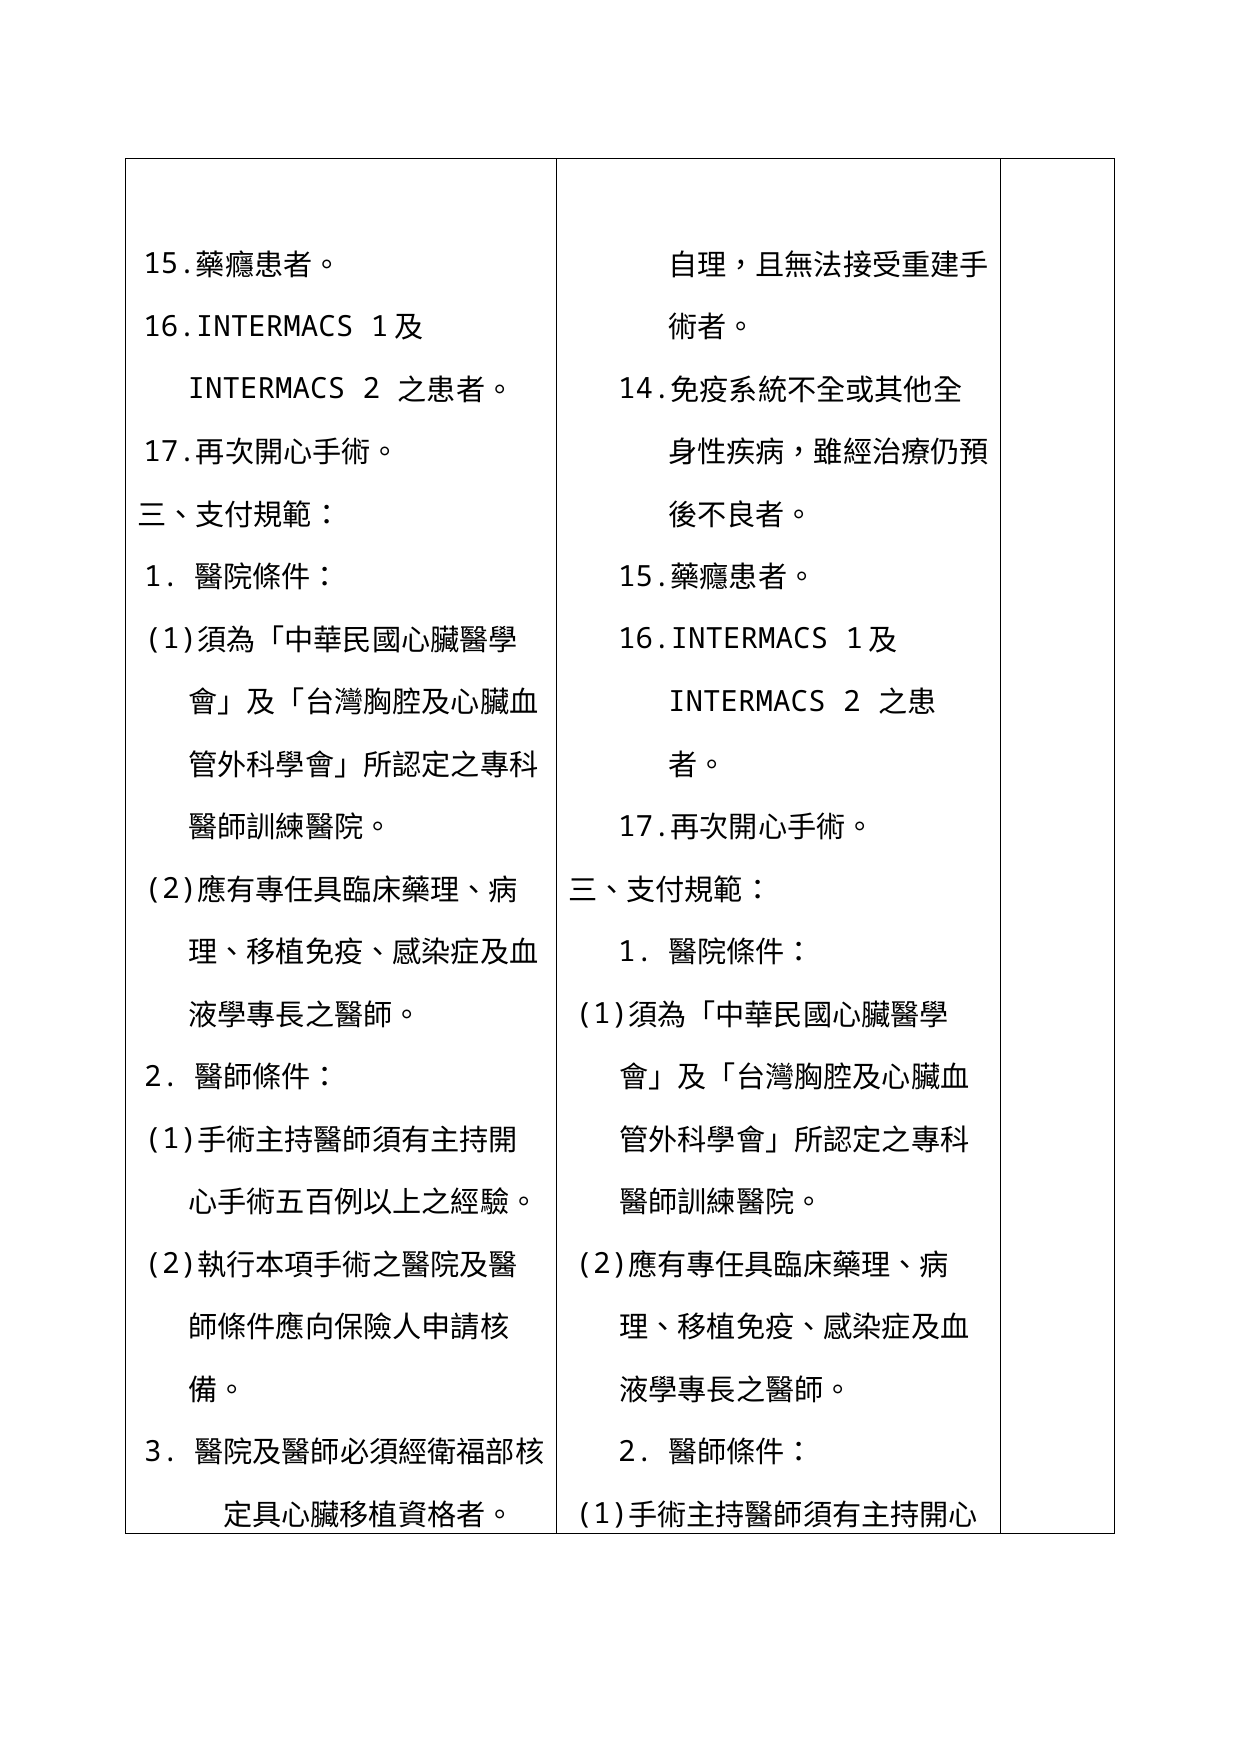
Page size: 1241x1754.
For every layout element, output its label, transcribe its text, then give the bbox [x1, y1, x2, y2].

table_cell [1001, 159, 1114, 1533]
table_cell B206-8長效型心室輔助系統 一、適應症： 病患已登錄於器官移植中心系統。 須能耐受抗凝血治療。 符合下列心臟移植條件且無法脫離強心劑注射 (dopamine + dobu-tamine >5μg/min/kg )大於14天或一年內2次住院接受強心劑注射每次大於7天。 (1)心臟衰竭且Maximal VO2 < 10ml/kg/min者。 (2)心臟衰竭達紐約心臟功能第四度，且Maximal VO2<14ml/kg/min者。 (3)心臟衰竭核醫檢查LVEF<20%，經六個月以上藥物(包括ACE inhibitors, Digoxin、Diuretics等)治療仍無法改善者;如有重度二尖瓣閉鎖不全，經核醫檢查LVEF<25%者。 (4)嚴重心肌缺血，核醫檢查LVEF<20%，經核醫心肌灌注掃描及心導管等檢查，證實無法以冠狀動脈繞道手術及冠狀動脈介入治療者。 (5)紐約心臟功能第四度，持續使用Dopamine或Dobutamine>5μg /kg/min 7天以上，經核醫檢查LVEF<25%或心臟指數Cardiac in-dex<2.0L/min/m2者。 (6)復發有症狀的心室心律不整，無法以公認有效的方法治療者。 二、禁忌症： 年齡65歲以上(含65歲)。 有明顯感染者。 愛滋病帶原者，應符合財團法人器官捐贈移植登錄中心訂定之「捐贈者基準及待移植者之絕對與相對禁忌症、適應症與各器官疾病嚴重度分級表」規定。 肺結核經證實者。 惡性腫瘤患者。 心智不正常或無法長期配合藥物治療者。 少年型或胰導素依賴型糖尿病患者。 嚴重肺高血壓，經治療仍大於6 Wood Unit者，不得做正位心臟移植(異位心臟移植者不得大於12 Wood Unit) 。 肝硬化或GPT在正常兩倍以上，且有凝血異常者。 中度以上腎功能不全者(Creatinine >3.0mg/dl或Ccr<20ml/min)。 嚴重的慢性阻塞性肺病患者(FEVI< 50% of predicted或FEVI/FVC<40% of predicted)。 活動性消化性潰瘍患者。 嚴重的腦血管或周邊血管病變，使日常生活無法自理，且無法接受重建手術者。 免疫系統不全或其他全身性疾病，雖經治療仍預後不良者。 藥癮患者。 INTERMACS 1及INTERMACS 2 之患者。 再次開心手術。 三、支付規範： 醫院條件： (1)須為「中華民國心臟醫學會」及「台灣胸腔及心臟血管外科學會」所認定之專科醫師訓練醫院。 (2)應有專任具臨床藥理、病理、移植免疫、感染症及血液學專長之醫師。 醫師條件： (1)手術主持醫師須有主持開心手術五百例以上之經驗。 (2)執行本項手術之醫院及醫師條件應向保險人申請核備。 醫院及醫師必須經衛福部核定具心臟移植資格者。 四、每人終身給付1組。 五、完成個案登錄系統且須送事前特殊專案審查核准。 六、個案完成植入手術後，須定期登入系統追蹤狀況，直到病人完成心臟移植手術出院或死亡。 [557, 159, 1000, 1533]
table_cell 15.藥癮患者。 16.INTERMACS 1及INTERMACS 2 之患者。 17.再次開心手術。 三、支付規範： 醫院條件： (1)須為「中華民國心臟醫學會」及「台灣胸腔及心臟血管外科學會」所認定之專科醫師訓練醫院。 (2)應有專任具臨床藥理、病理、移植免疫、感染症及血液學專長之醫師。 醫師條件： (1)手術主持醫師須有主持開心手術五百例以上之經驗。 (2)執行本項手術之醫院及醫師條件應向保險人申請核備。 醫院及醫師必須經衛福部核定具心臟移植資格者。 [126, 159, 556, 1533]
